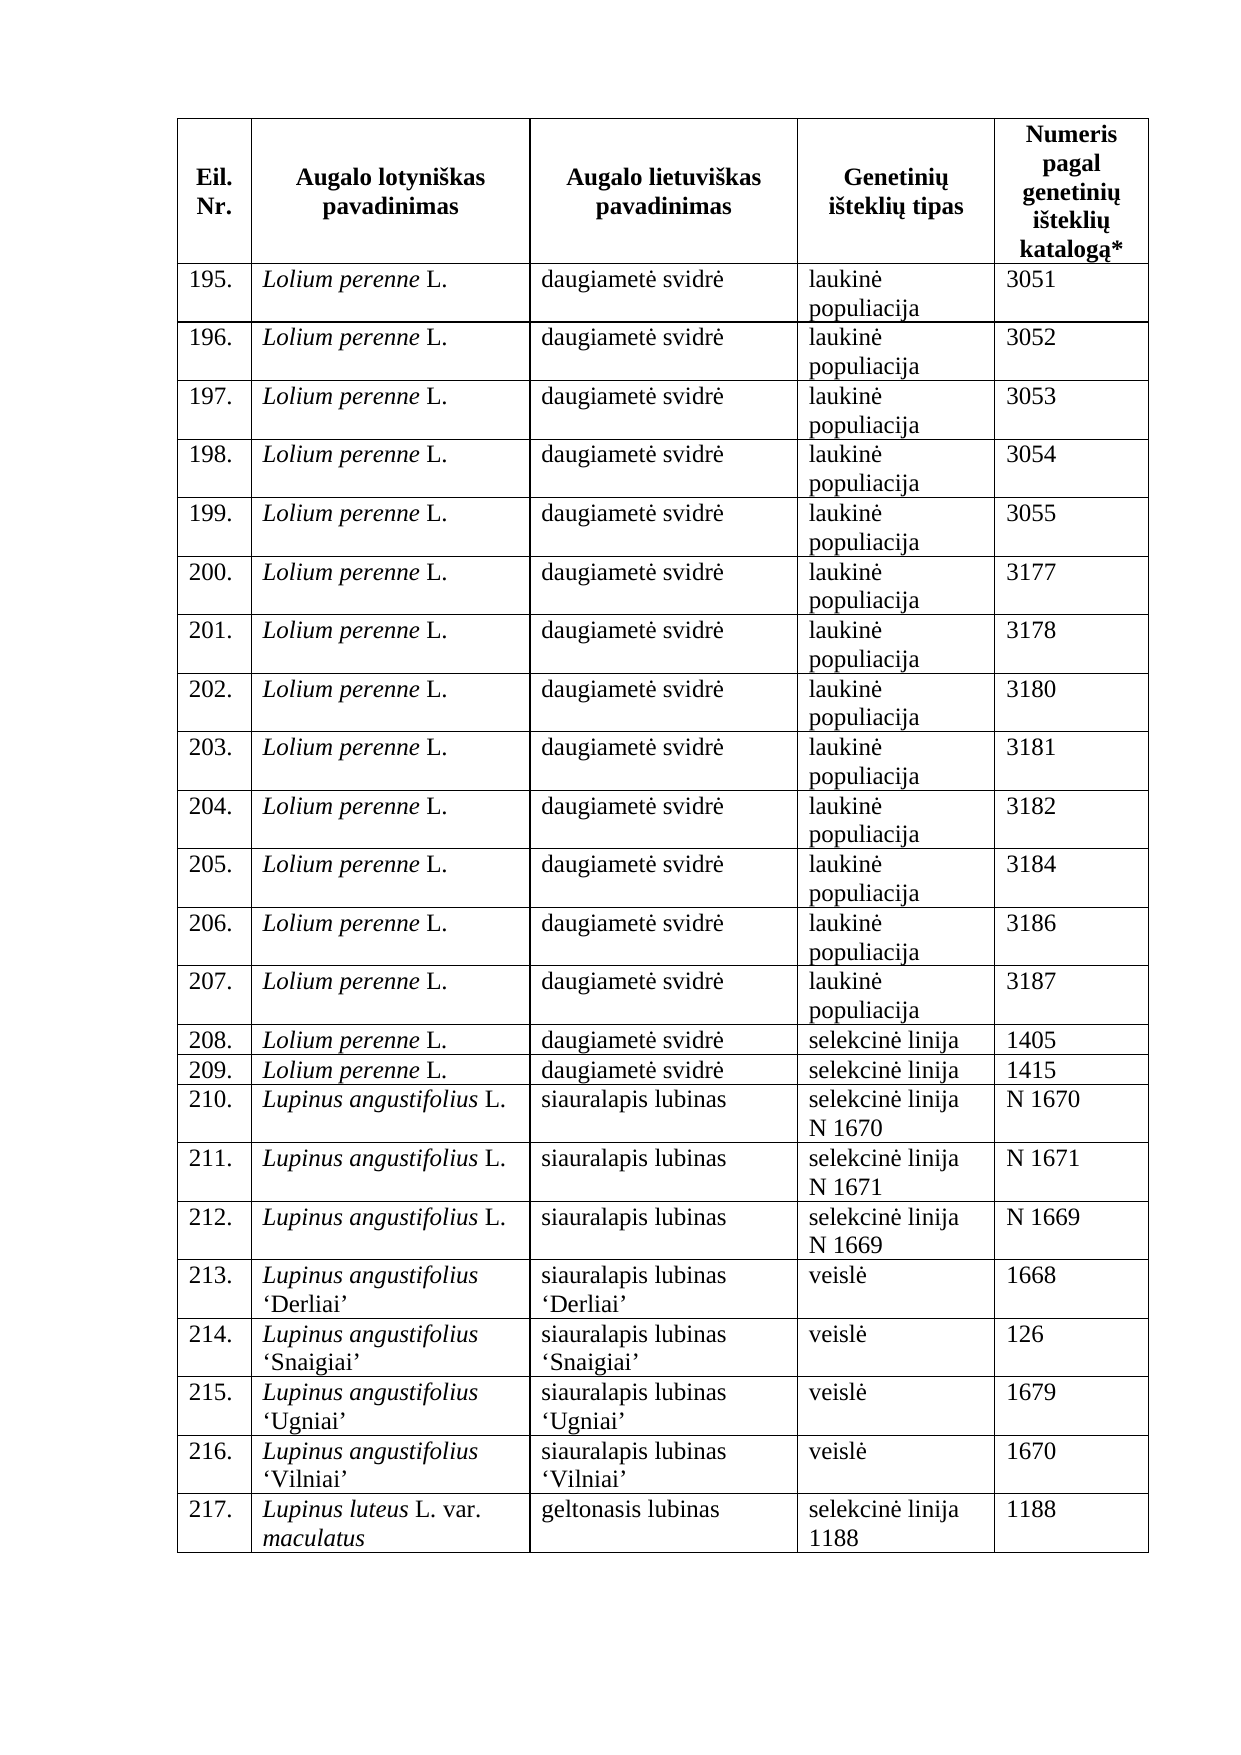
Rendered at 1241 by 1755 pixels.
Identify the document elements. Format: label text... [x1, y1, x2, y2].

table_cell 3187 [995, 966, 1148, 1024]
table_cell laukinė populiacija [798, 264, 994, 321]
table_cell laukinė populiacija [798, 615, 994, 673]
table_cell daugiametė svidrė [531, 498, 797, 556]
table_cell Lolium perenne L. [252, 966, 529, 1024]
table_cell 3178 [995, 615, 1148, 673]
table_cell 212. [178, 1202, 251, 1259]
table_cell Lolium perenne L. [252, 732, 529, 790]
table_cell laukinė populiacija [798, 791, 994, 848]
table_cell 199. [178, 498, 251, 556]
table_cell daugiametė svidrė [531, 557, 797, 614]
table_cell Lupinus angustifolius ‘Ugniai’ [252, 1377, 529, 1435]
table_cell 3184 [995, 849, 1148, 907]
table_cell veislė [798, 1436, 994, 1493]
table_cell Lupinus angustifolius L. [252, 1202, 529, 1259]
table_cell 1670 [995, 1436, 1148, 1493]
table_cell 211. [178, 1143, 251, 1201]
table_cell 1188 [995, 1494, 1148, 1552]
table_cell 1668 [995, 1260, 1148, 1318]
table_cell 3051 [995, 264, 1148, 321]
table_cell 202. [178, 674, 251, 731]
table_cell siauralapis lubinas ‘Snaigiai’ [531, 1319, 797, 1376]
table_cell daugiametė svidrė [531, 323, 797, 380]
table_cell 200. [178, 557, 251, 614]
table_cell 197. [178, 381, 251, 438]
table_header Genetinių išteklių tipas [798, 119, 994, 263]
table_cell laukinė populiacija [798, 381, 994, 438]
table_cell 1679 [995, 1377, 1148, 1435]
table_cell Lolium perenne L. [252, 498, 529, 556]
table_header Eil. Nr. [178, 119, 251, 263]
table_cell siauralapis lubinas [531, 1085, 797, 1142]
table_cell N 1671 [995, 1143, 1148, 1201]
table_cell 214. [178, 1319, 251, 1376]
table_cell Lupinus angustifolius ‘Derliai’ [252, 1260, 529, 1318]
table_cell daugiametė svidrė [531, 615, 797, 673]
table_cell laukinė populiacija [798, 557, 994, 614]
table_cell Lolium perenne L. [252, 615, 529, 673]
table_cell daugiametė svidrė [531, 966, 797, 1024]
table_cell selekcinė linija N 1670 [798, 1085, 994, 1142]
table_header Augalo lotyniškas pavadinimas [252, 119, 529, 263]
table_cell Lolium perenne L. [252, 381, 529, 438]
table_cell 209. [178, 1055, 251, 1083]
table_cell siauralapis lubinas ‘Vilniai’ [531, 1436, 797, 1493]
table_cell N 1669 [995, 1202, 1148, 1259]
table_cell 215. [178, 1377, 251, 1435]
table_cell Lolium perenne L. [252, 791, 529, 848]
table_cell 1405 [995, 1025, 1148, 1054]
table_cell laukinė populiacija [798, 908, 994, 965]
table_cell daugiametė svidrė [531, 381, 797, 438]
table_cell daugiametė svidrė [531, 849, 797, 907]
table_cell 3055 [995, 498, 1148, 556]
table_cell siauralapis lubinas ‘Ugniai’ [531, 1377, 797, 1435]
table_cell 3186 [995, 908, 1148, 965]
table_cell 216. [178, 1436, 251, 1493]
table_cell selekcinė linija [798, 1055, 994, 1083]
table_cell Lolium perenne L. [252, 1055, 529, 1083]
table_cell 210. [178, 1085, 251, 1142]
table_cell Lolium perenne L. [252, 440, 529, 497]
table_cell daugiametė svidrė [531, 674, 797, 731]
table_cell siauralapis lubinas [531, 1143, 797, 1201]
table_cell 198. [178, 440, 251, 497]
table_cell 3180 [995, 674, 1148, 731]
table_cell daugiametė svidrė [531, 264, 797, 321]
table_cell 217. [178, 1494, 251, 1552]
table_cell daugiametė svidrė [531, 908, 797, 965]
table_cell veislė [798, 1260, 994, 1318]
table_cell Lupinus angustifolius L. [252, 1143, 529, 1201]
table_cell siauralapis lubinas [531, 1202, 797, 1259]
table_cell Lupinus angustifolius ‘Vilniai’ [252, 1436, 529, 1493]
table_cell laukinė populiacija [798, 323, 994, 380]
table_cell laukinė populiacija [798, 674, 994, 731]
table_cell geltonasis lubinas [531, 1494, 797, 1552]
table_cell veislė [798, 1319, 994, 1376]
table_cell 196. [178, 323, 251, 380]
table_cell selekcinė linija [798, 1025, 994, 1054]
table_cell Lupinus angustifolius ‘Snaigiai’ [252, 1319, 529, 1376]
table_cell 126 [995, 1319, 1148, 1376]
table_cell 203. [178, 732, 251, 790]
table_cell 195. [178, 264, 251, 321]
table_cell daugiametė svidrė [531, 1055, 797, 1083]
table_cell Lolium perenne L. [252, 264, 529, 321]
table_cell N 1670 [995, 1085, 1148, 1142]
table_cell 201. [178, 615, 251, 673]
table_cell selekcinė linija 1188 [798, 1494, 994, 1552]
table_cell daugiametė svidrė [531, 440, 797, 497]
table_cell laukinė populiacija [798, 440, 994, 497]
table_cell Lolium perenne L. [252, 1025, 529, 1054]
table_header Numeris pagal genetinių išteklių katalogą* [995, 119, 1148, 263]
table_cell 208. [178, 1025, 251, 1054]
table_cell daugiametė svidrė [531, 732, 797, 790]
table_cell Lupinus angustifolius L. [252, 1085, 529, 1142]
table_header Augalo lietuviškas pavadinimas [531, 119, 797, 263]
table_cell daugiametė svidrė [531, 1025, 797, 1054]
table_cell Lolium perenne L. [252, 323, 529, 380]
table_cell selekcinė linija N 1671 [798, 1143, 994, 1201]
table_cell laukinė populiacija [798, 732, 994, 790]
table_cell laukinė populiacija [798, 849, 994, 907]
table_cell daugiametė svidrė [531, 791, 797, 848]
table_cell 3181 [995, 732, 1148, 790]
table_cell 3177 [995, 557, 1148, 614]
table_cell 204. [178, 791, 251, 848]
table_cell 205. [178, 849, 251, 907]
table_cell Lupinus luteus L. var. maculatus [252, 1494, 529, 1552]
table_cell laukinė populiacija [798, 498, 994, 556]
table_cell veislė [798, 1377, 994, 1435]
table_cell 213. [178, 1260, 251, 1318]
table_cell 1415 [995, 1055, 1148, 1083]
table_cell laukinė populiacija [798, 966, 994, 1024]
table_cell 3054 [995, 440, 1148, 497]
table_cell 206. [178, 908, 251, 965]
table_cell 207. [178, 966, 251, 1024]
table_cell Lolium perenne L. [252, 849, 529, 907]
table_cell Lolium perenne L. [252, 908, 529, 965]
table_cell 3052 [995, 323, 1148, 380]
table_cell selekcinė linija N 1669 [798, 1202, 994, 1259]
table_cell Lolium perenne L. [252, 557, 529, 614]
table_cell Lolium perenne L. [252, 674, 529, 731]
table_cell 3182 [995, 791, 1148, 848]
table_cell siauralapis lubinas ‘Derliai’ [531, 1260, 797, 1318]
table_cell 3053 [995, 381, 1148, 438]
